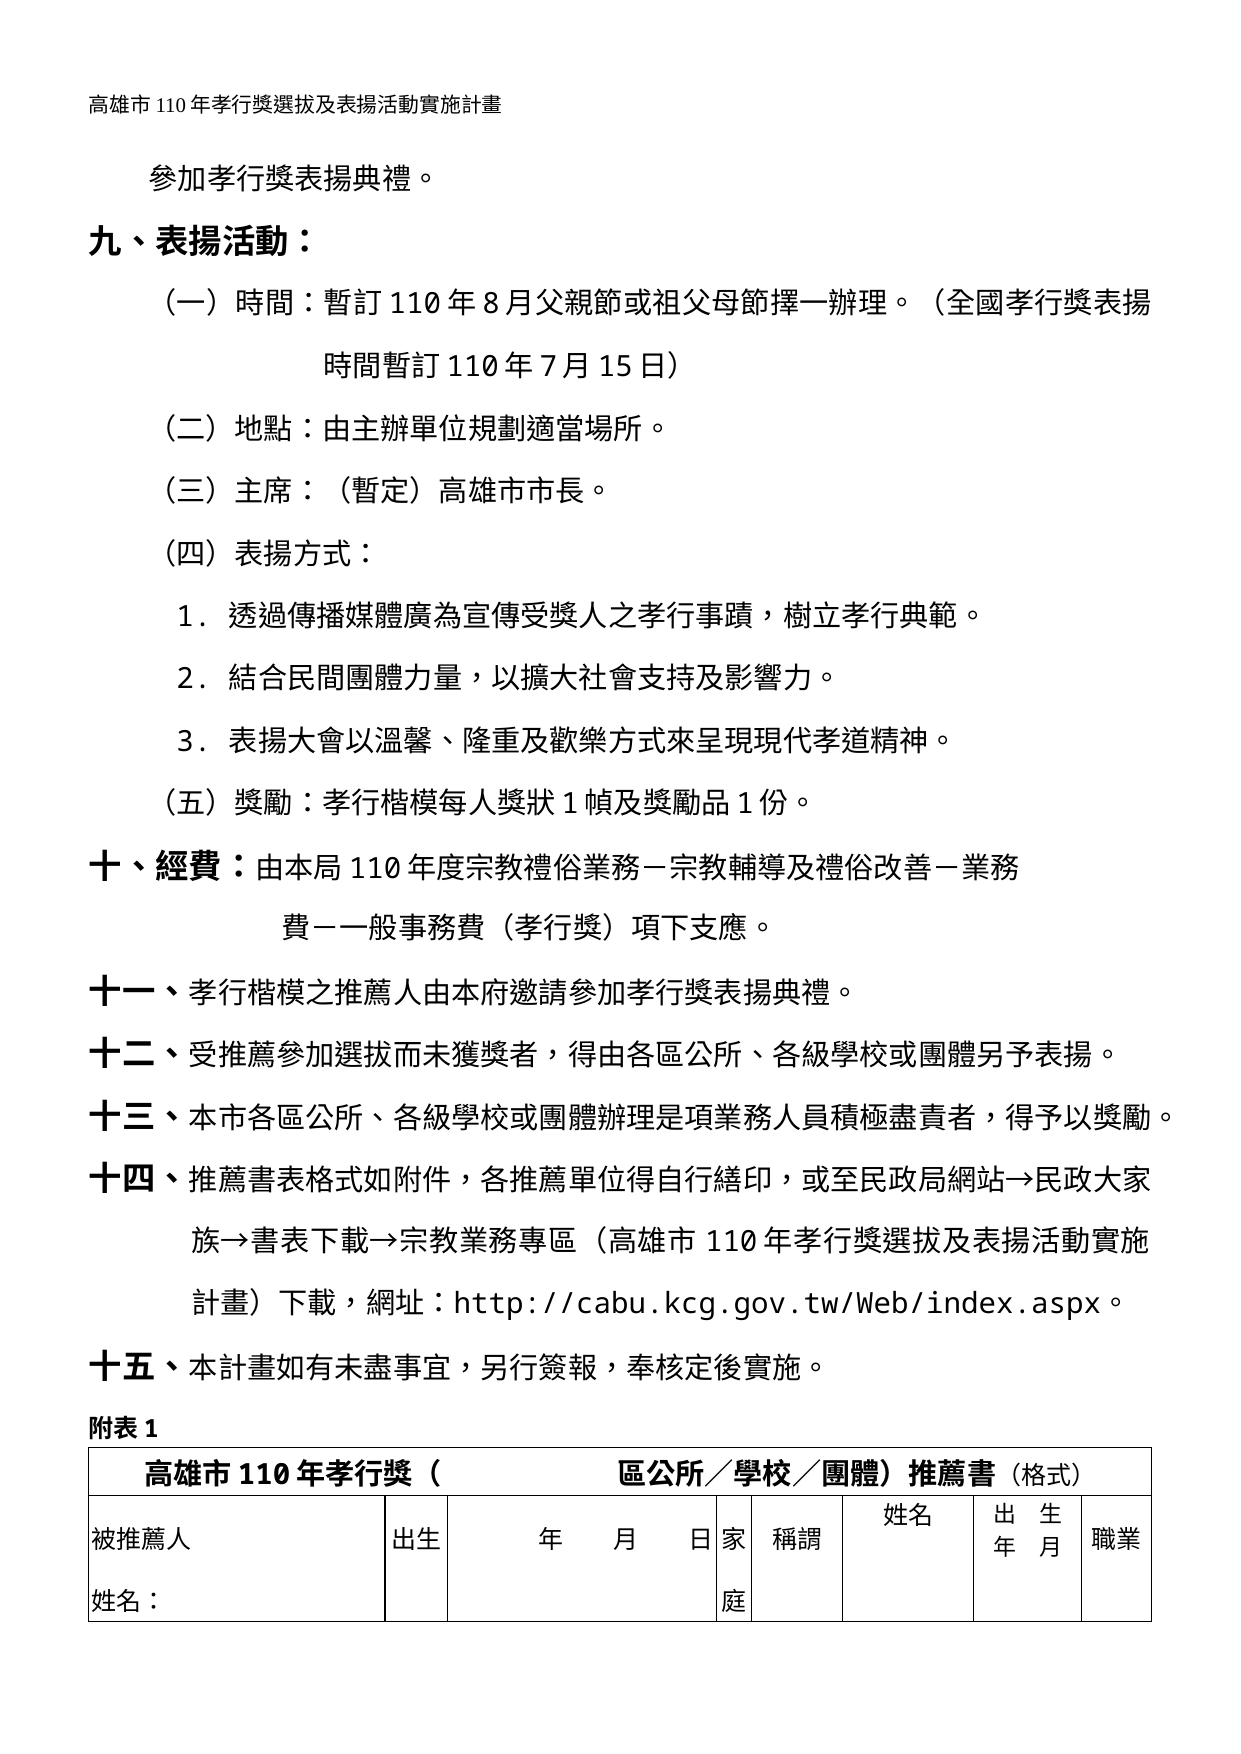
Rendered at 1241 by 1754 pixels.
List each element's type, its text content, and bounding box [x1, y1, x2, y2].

text 十二、受推薦參加選拔而未獲獎者，得由各區公所、各級學校或團體另予表揚。 [89, 1010, 1152, 1072]
text （三）主席：（暫定）高雄市市長。 [89, 447, 1152, 510]
text （五）獎勵：孝行楷模每人獎狀1幀及獎勵品1份。 [89, 760, 1152, 822]
text 十、經費：由本局110年度宗教禮俗業務－宗教輔導及禮俗改善－業務 [89, 822, 1152, 885]
table_header 高雄市110年孝行獎（ 區公所／學校／團體）推薦書（格式） [89, 1448, 1151, 1494]
table_cell 被推薦人 姓名： [89, 1496, 384, 1621]
text （一）時間：暫訂110年8月父親節或祖父母節擇一辦理。（全國孝行獎表揚時間暫訂110年7月15日） [89, 260, 1152, 385]
text 參加孝行獎表揚典禮。 [89, 135, 1152, 197]
text 費－一般事務費（孝行獎）項下支應。 [89, 885, 1152, 947]
table_cell 稱謂 [752, 1496, 842, 1621]
text （二）地點：由主辦單位規劃適當場所。 [89, 385, 1152, 447]
table_cell 年 月 日 [448, 1496, 716, 1621]
table_cell 家 庭 狀 況 [717, 1496, 751, 1621]
table_cell 出 生 年 月 [974, 1496, 1081, 1621]
text 1. 透過傳播媒體廣為宣傳受獎人之孝行事蹟，樹立孝行典範。 [89, 572, 1152, 635]
table_cell 姓名 [843, 1496, 973, 1621]
text 十五、本計畫如有未盡事宜，另行簽報，奉核定後實施。 [89, 1322, 1152, 1385]
table_cell 職業 [1082, 1496, 1151, 1621]
text （四）表揚方式： [89, 510, 1152, 572]
table_cell 出生 [386, 1496, 447, 1621]
text 2. 結合民間團體力量，以擴大社會支持及影響力。 [89, 635, 1152, 697]
text 3. 表揚大會以溫馨、隆重及歡樂方式來呈現現代孝道精神。 [89, 697, 1152, 760]
text 十一、孝行楷模之推薦人由本府邀請參加孝行獎表揚典禮。 [89, 947, 1152, 1010]
text 附表1 [89, 1385, 1152, 1447]
text 九、表揚活動： [89, 197, 1152, 260]
text 十三、本市各區公所、各級學校或團體辦理是項業務人員積極盡責者，得予以獎勵。 [89, 1072, 1152, 1135]
text 十四、推薦書表格式如附件，各推薦單位得自行繕印，或至民政局網站→民政大家族→書表下載→宗教業務專區（高雄市110年孝行獎選拔及表揚活動實施計畫）下載，網址：http://cabu.kcg.gov.tw/Web/index.aspx。 [89, 1135, 1152, 1322]
